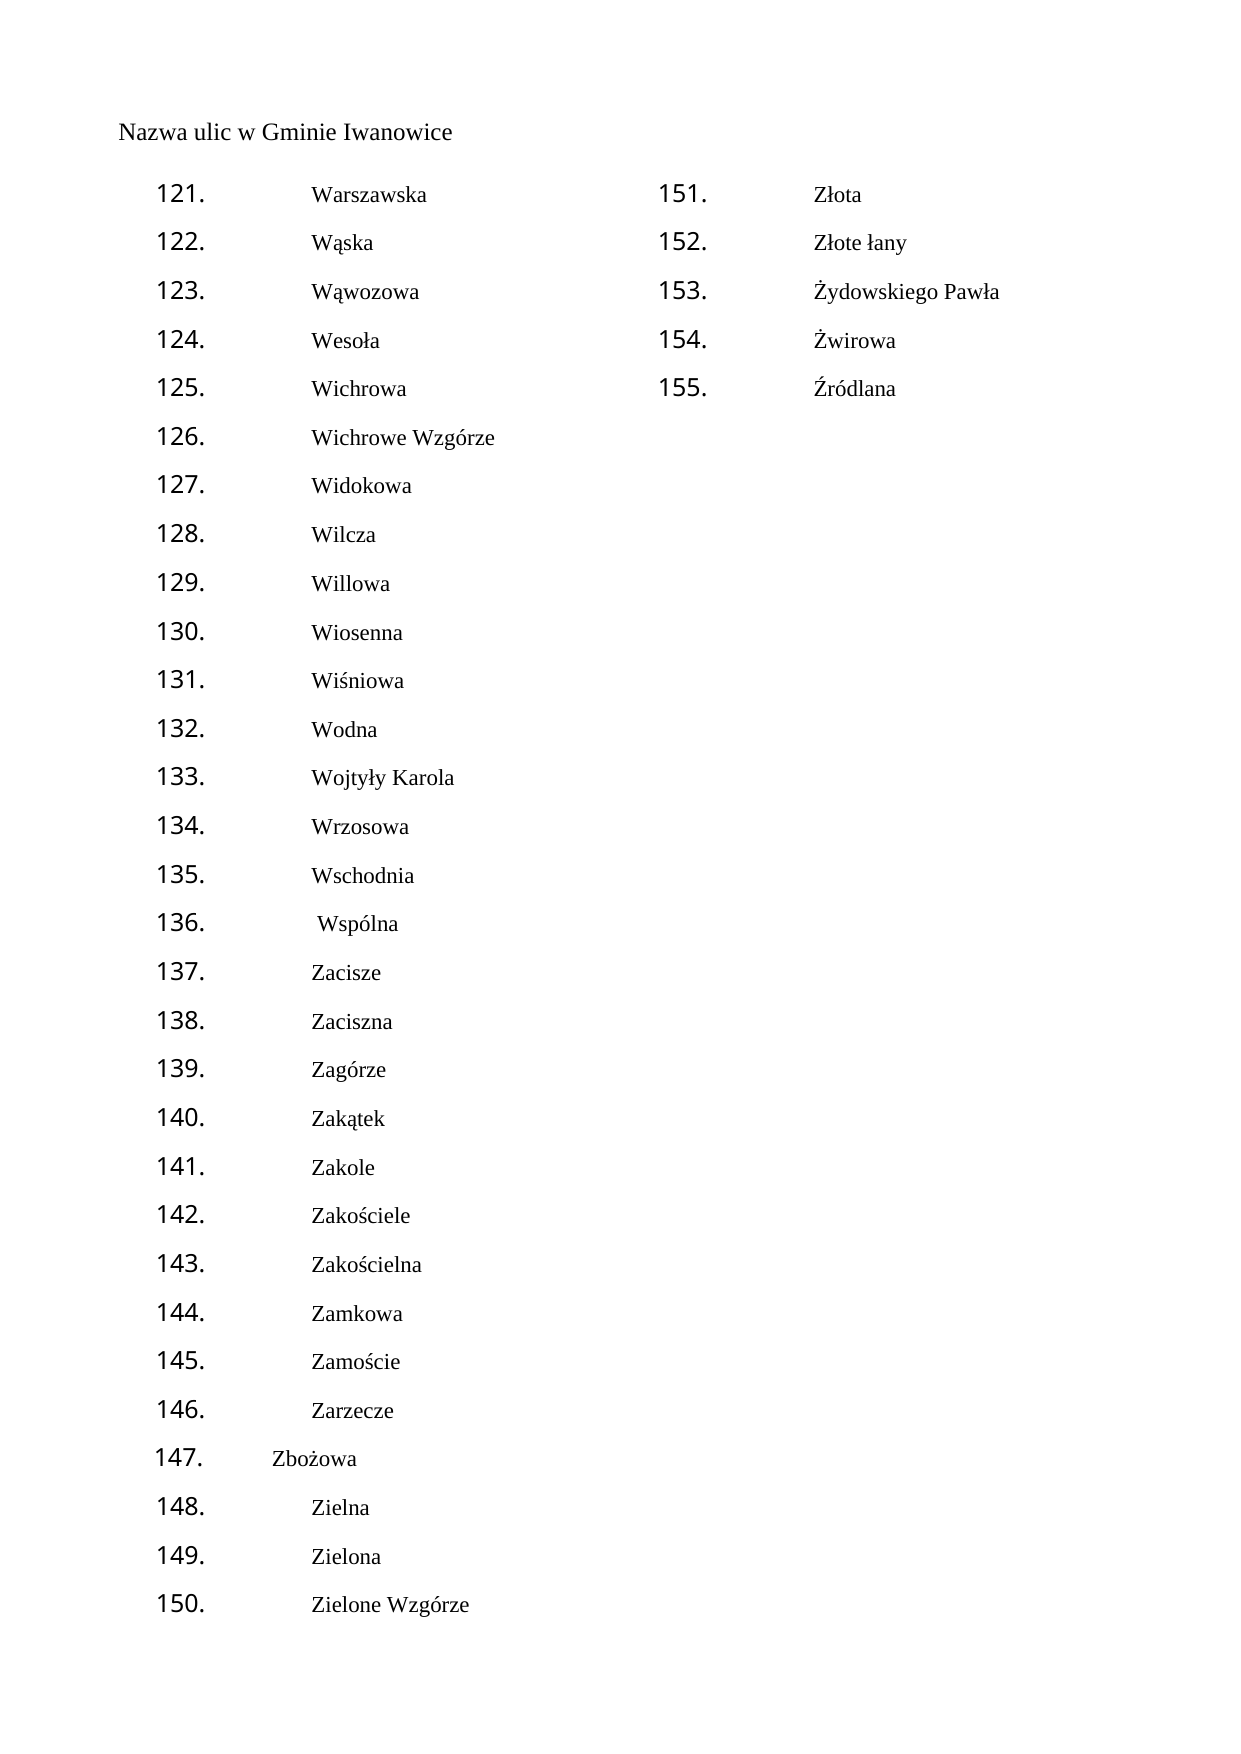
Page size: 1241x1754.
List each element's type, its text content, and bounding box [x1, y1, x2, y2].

list Willowa [156, 564, 620, 598]
list Wilcza [156, 516, 620, 550]
list Żydowskiego Pawła [658, 273, 1122, 307]
list Wichrowe Wzgórze [156, 418, 620, 453]
list Zakościele [156, 1197, 620, 1231]
list Widokowa [156, 467, 620, 501]
list Złota [658, 175, 1122, 209]
list Wschodnia [156, 856, 620, 890]
list Zielna [156, 1489, 620, 1523]
list Zbożowa [153, 1440, 620, 1474]
list Zamoście [156, 1343, 620, 1377]
list Wichrowa [156, 370, 620, 404]
list Źródlana [658, 370, 1122, 404]
list Wąwozowa [156, 273, 620, 307]
list Wspólna [156, 905, 620, 939]
list Wiśniowa [156, 662, 620, 696]
list Zacisze [156, 954, 620, 988]
list Zielone Wzgórze [156, 1586, 620, 1620]
list Zielona [156, 1537, 620, 1571]
list Wrzosowa [156, 808, 620, 842]
list Zakole [156, 1148, 620, 1182]
list Złote łany [658, 224, 1122, 258]
list Wesoła [156, 321, 620, 355]
list Zakątek [156, 1099, 620, 1134]
list Zagórze [156, 1051, 620, 1085]
list Zarzecze [156, 1391, 620, 1426]
list Wąska [156, 224, 620, 258]
list Warszawska [156, 175, 620, 209]
list Zamkowa [156, 1294, 620, 1328]
list Wojtyły Karola [156, 759, 620, 793]
list Żwirowa [658, 321, 1122, 355]
list Wiosenna [156, 613, 620, 647]
list Zakościelna [156, 1246, 620, 1279]
list Zaciszna [156, 1002, 620, 1036]
list Wodna [156, 710, 620, 744]
